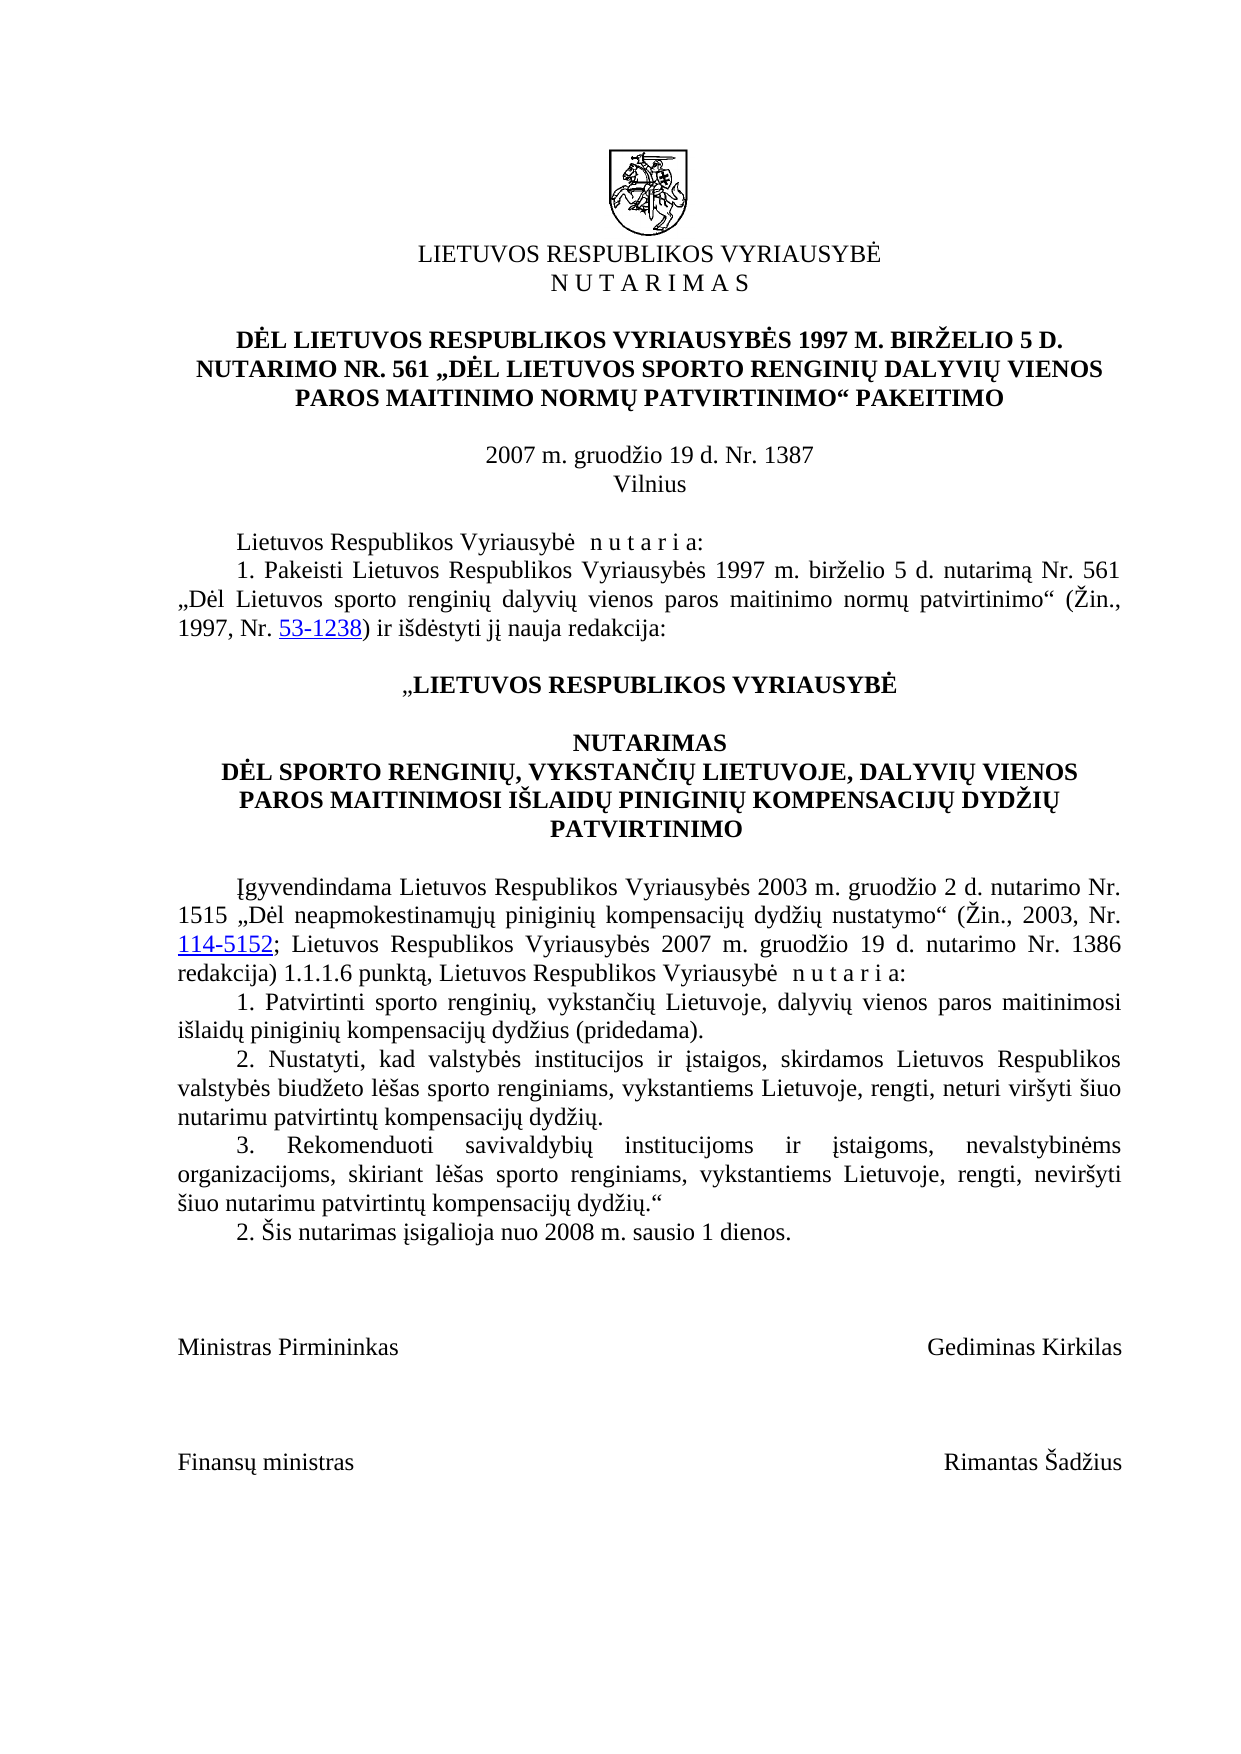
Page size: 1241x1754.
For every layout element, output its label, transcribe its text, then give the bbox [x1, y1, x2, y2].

text NUTARIMAS [177, 268, 1122, 297]
text „LIETUVOS RESPUBLIKOS VYRIAUSYBĖ [177, 670, 1122, 699]
text Finansų ministras Rimantas Šadžius [177, 1447, 1122, 1475]
text DĖL SPORTO RENGINIŲ, vykstančių Lietuvoje, DALYVIŲ VIENOS PAROS MAITINIMOSI IŠLAIDŲ PINIGINIŲ KOMPENSACIJŲ DYDŽIŲ PATVIRTINIMO [177, 757, 1122, 843]
text 1. Pakeisti Lietuvos Respublikos Vyriausybės 1997 m. birželio 5 d. nutarimą Nr. 561 „Dėl Lietuvos sporto renginių dalyvių vienos paros maitinimo normų patvirtinimo“ (Žin., 1997, Nr. 53-1238) ir išdėstyti jį nauja redakcija: [177, 555, 1122, 642]
text 2. Nustatyti, kad valstybės institucijos ir įstaigos, skirdamos Lietuvos Respublikos valstybės biudžeto lėšas sporto renginiams, vykstantiems Lietuvoje, rengti, neturi viršyti šiuo nutarimu patvirtintų kompensacijų dydžių. [177, 1044, 1122, 1130]
text 2. Šis nutarimas įsigalioja nuo 2008 m. sausio 1 dienos. [177, 1217, 1122, 1245]
text Ministras Pirmininkas Gediminas Kirkilas [177, 1332, 1122, 1360]
text 3. Rekomenduoti savivaldybių institucijoms ir įstaigoms, nevalstybinėms organizacijoms, skiriant lėšas sporto renginiams, vykstantiems Lietuvoje, rengti, neviršyti šiuo nutarimu patvirtintų kompensacijų dydžių.“ [177, 1130, 1122, 1217]
text 2007 m. gruodžio 19 d. Nr. 1387 [177, 440, 1122, 469]
text Įgyvendindama Lietuvos Respublikos Vyriausybės 2003 m. gruodžio 2 d. nutarimo Nr. 1515 „Dėl neapmokestinamųjų piniginių kompensacijų dydžių nustatymo“ (Žin., 2003, Nr. 114-5152; Lietuvos Respublikos Vyriausybės 2007 m. gruodžio 19 d. nutarimo Nr. 1386 redakcija) 1.1.1.6 punktą, Lietuvos Respublikos Vyriausybė nutaria: [177, 872, 1122, 987]
text Lietuvos Respublikos Vyriausybė nutaria: [177, 527, 1122, 555]
text NUTARIMAS [177, 728, 1122, 757]
text Lietuvos Respublikos Vyriausybė [177, 239, 1122, 268]
text DĖL Lietuvos RESPUBLIKOS VYRIAUSYBĖS 1997 m. birželio 5 d. nutarimo nr. 561 „dėl Lietuvos sporto renginių dalyvių vienos paros maitinimo normų patvirtinimo“ pakeitimo [177, 325, 1122, 412]
text 1. Patvirtinti sporto renginių, vykstančių Lietuvoje, dalyvių vienos paros maitinimosi išlaidų piniginių kompensacijų dydžius (pridedama). [177, 987, 1122, 1044]
text Vilnius [177, 469, 1122, 498]
